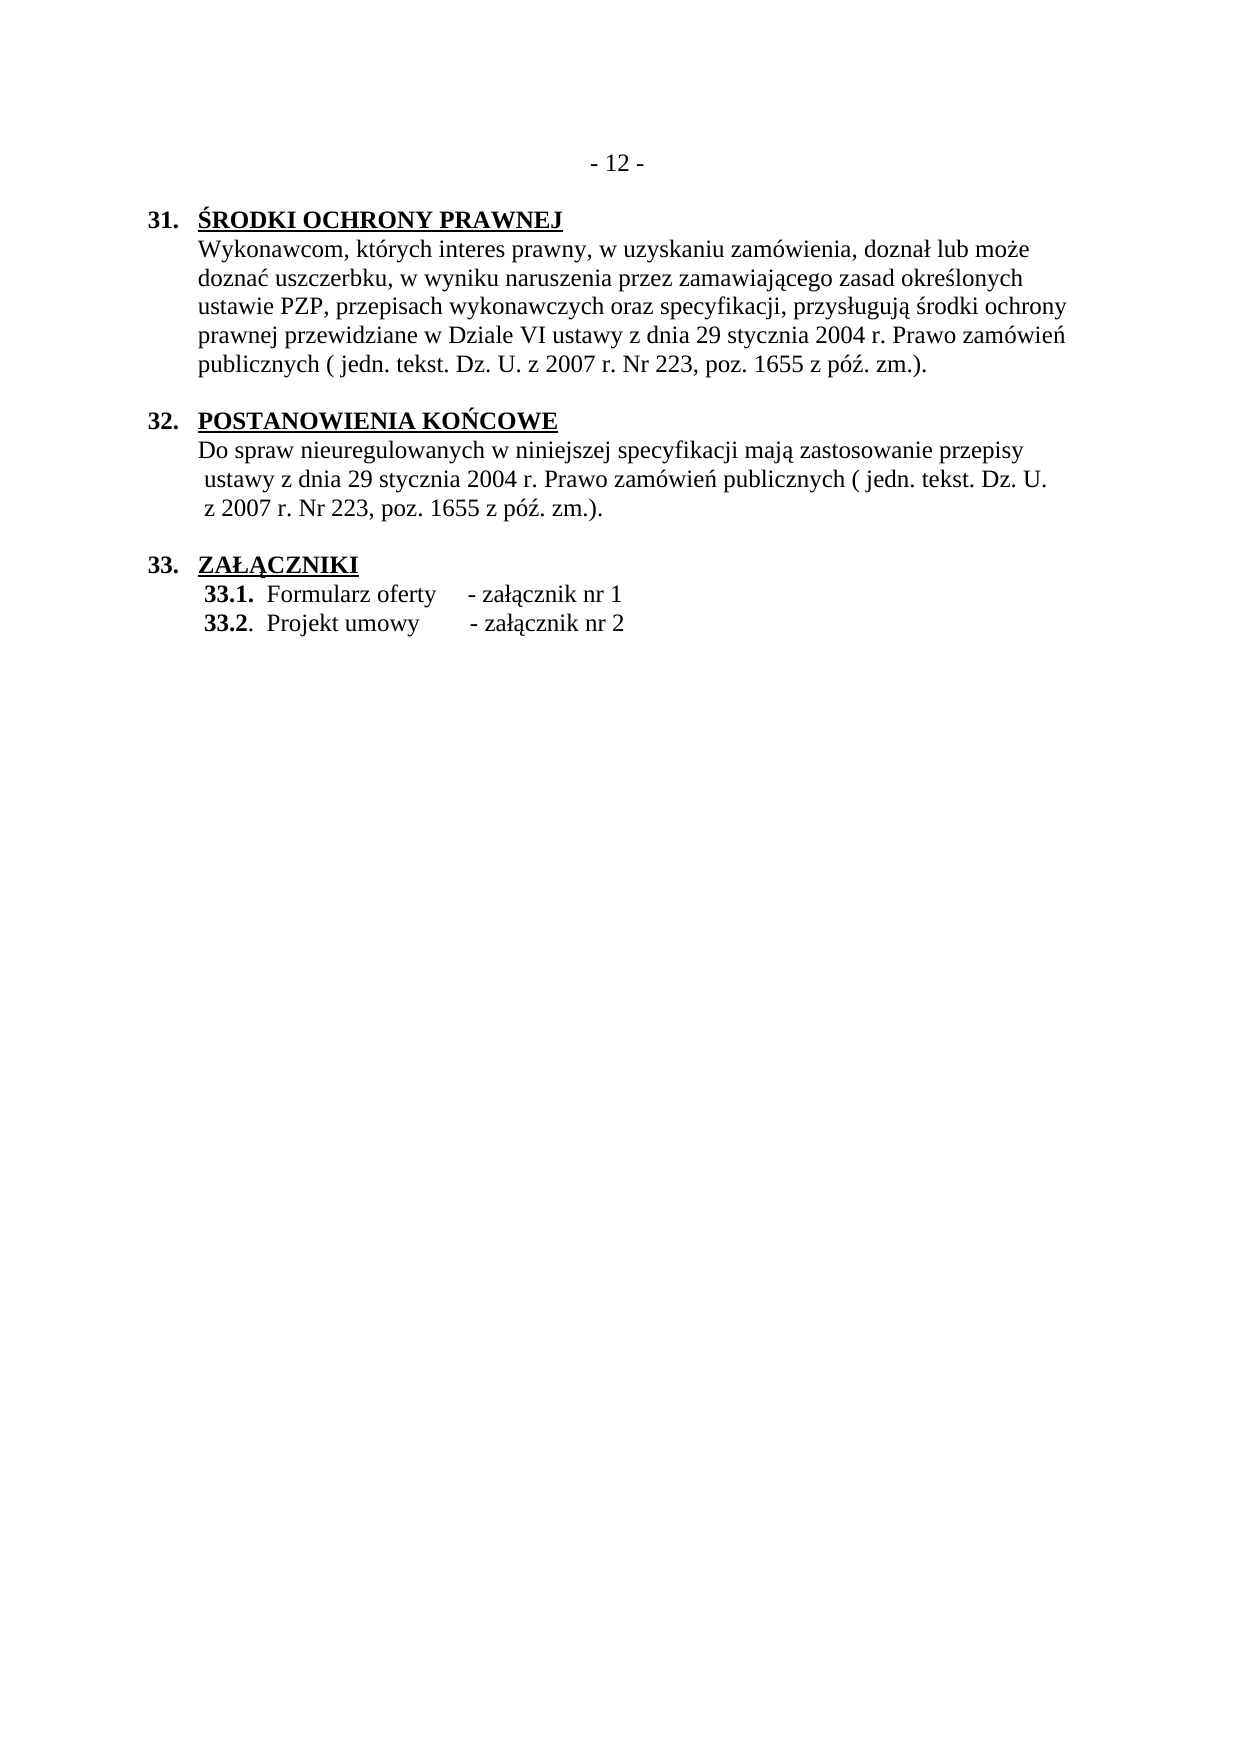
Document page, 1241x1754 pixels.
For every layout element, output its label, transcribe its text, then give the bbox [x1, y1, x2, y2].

text publicznych ( jedn. tekst. Dz. U. z 2007 r. Nr 223, poz. 1655 z póź. zm.). [185, 349, 1092, 406]
text 33.2. Projekt umowy - załącznik nr 2 [148, 608, 1092, 636]
text 31. ŚRODKI OCHRONY PRAWNEJ [148, 205, 1092, 234]
text ustawie PZP, przepisach wykonawczych oraz specyfikacji, przysługują środki ochrony [185, 291, 1092, 320]
text ustawy z dnia 29 stycznia 2004 r. Prawo zamówień publicznych ( jedn. tekst. Dz. U. [185, 464, 1092, 493]
text doznać uszczerbku, w wyniku naruszenia przez zamawiającego zasad określonych [185, 263, 1092, 291]
text 32. POSTANOWIENIA KOŃCOWE [148, 406, 1092, 435]
text Wykonawcom, których interes prawny, w uzyskaniu zamówienia, doznał lub może [185, 234, 1092, 263]
text prawnej przewidziane w Dziale VI ustawy z dnia 29 stycznia 2004 r. Prawo zamówień [185, 320, 1092, 349]
text z 2007 r. Nr 223, poz. 1655 z póź. zm.). [185, 493, 1092, 521]
text 33. ZAŁĄCZNIKI [148, 550, 1092, 579]
text 33.1. Formularz oferty - załącznik nr 1 [148, 579, 1092, 608]
text Do spraw nieuregulowanych w niniejszej specyfikacji mają zastosowanie przepisy [185, 435, 1092, 464]
text - 12 - [148, 148, 1092, 176]
